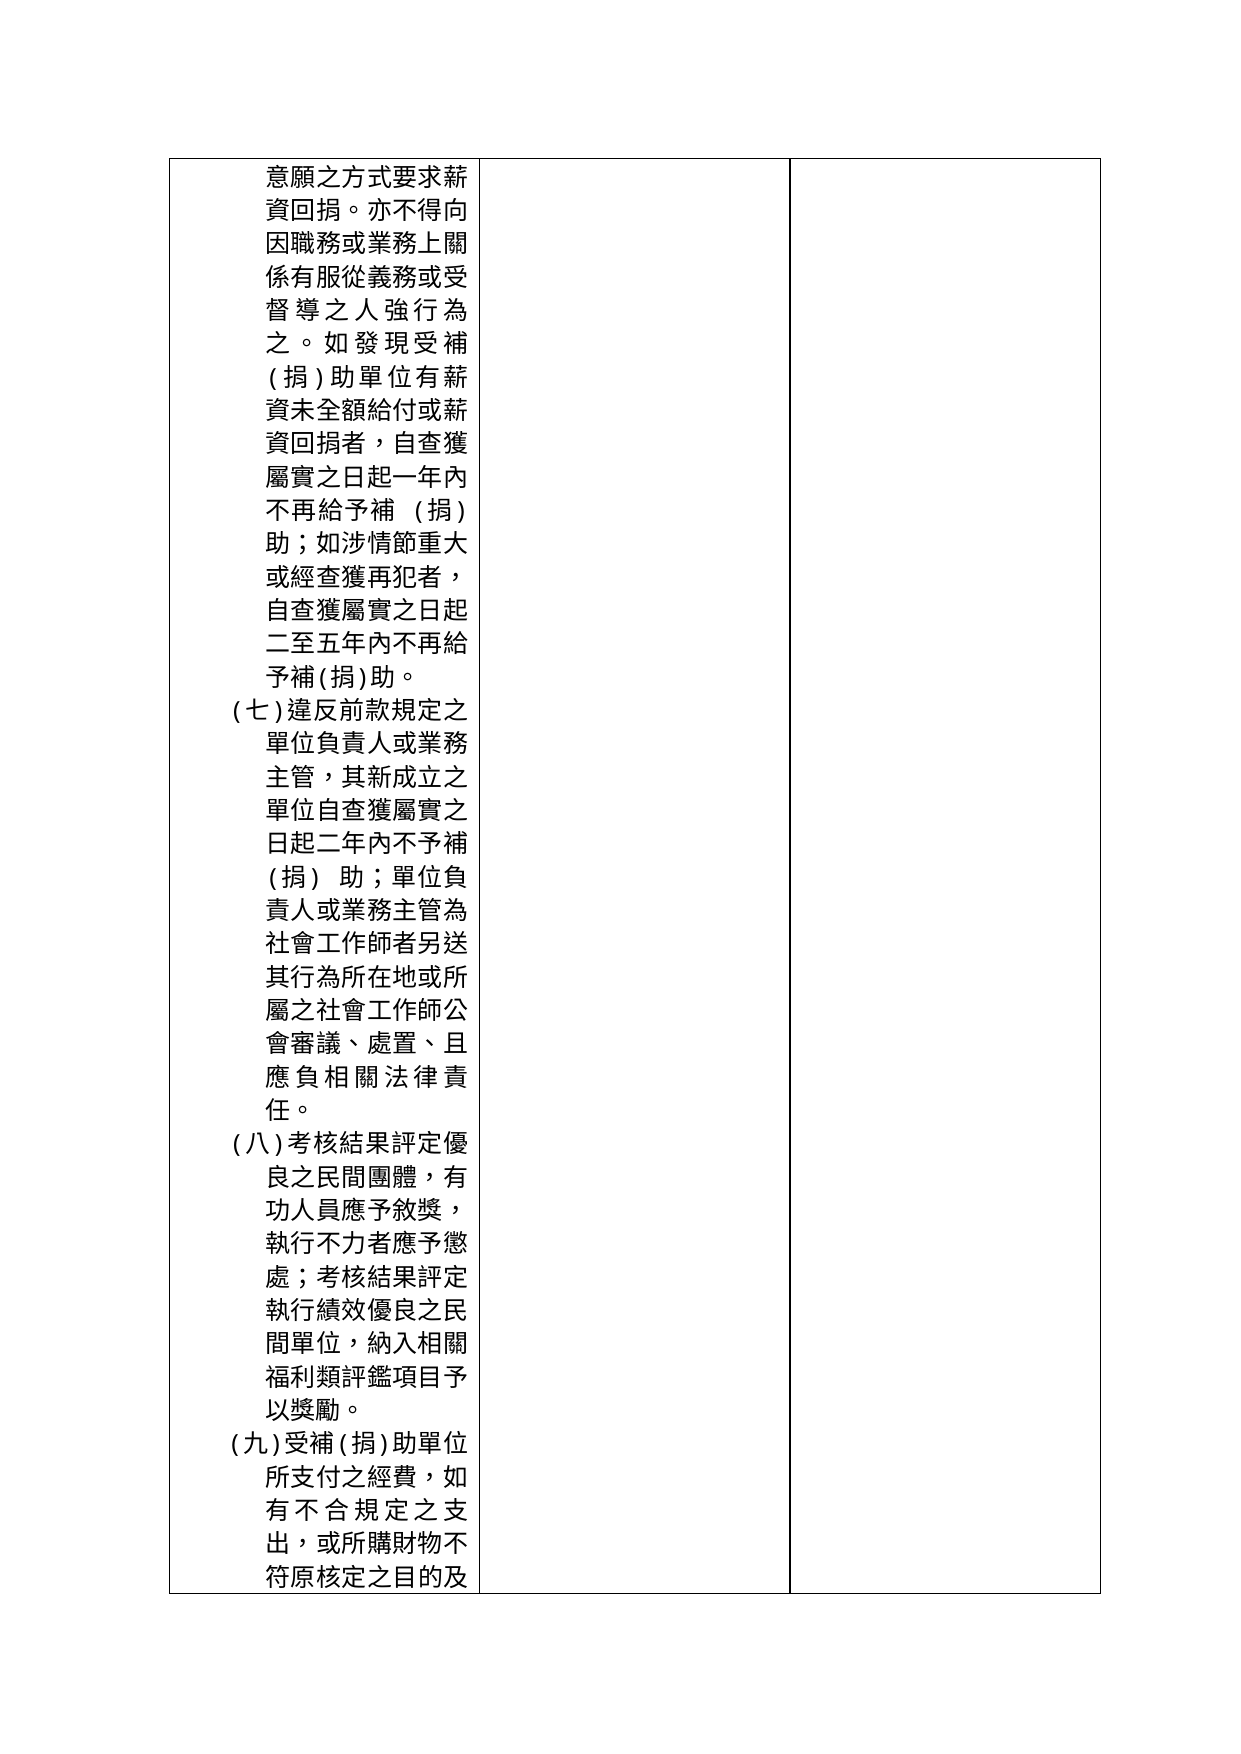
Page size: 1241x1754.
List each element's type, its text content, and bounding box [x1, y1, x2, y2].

table_cell 意願之方式要求薪資回捐。亦不得向因職務或業務上關係有服從義務或受督導之人強行為之。如發現受補(捐)助單位有薪資未全額給付或薪資回捐者，自查獲屬實之日起一年內不再給予補 (捐)助；如涉情節重大或經查獲再犯者，自查獲屬實之日起二至五年內不再給予補(捐)助。 (七)違反前款規定之單位負責人或業務主管，其新成立之單位自查獲屬實之日起二年內不予補(捐) 助；單位負責人或業務主管為社會工作師者另送其行為所在地或所屬之社會工作師公會審議、處置、且應負相關法律責任。 (八)考核結果評定優良之民間團體，有功人員應予敘獎，執行不力者應予懲處；考核結果評定執行績效優良之民間單位，納入相關福利類評鑑項目予以獎勵。 (九)受補(捐)助單位所支付之經費，如有不合規定之支出，或所購財物不符原核定之目的及 [170, 159, 479, 1593]
table_cell [791, 159, 1100, 1593]
table_cell [480, 159, 789, 1593]
